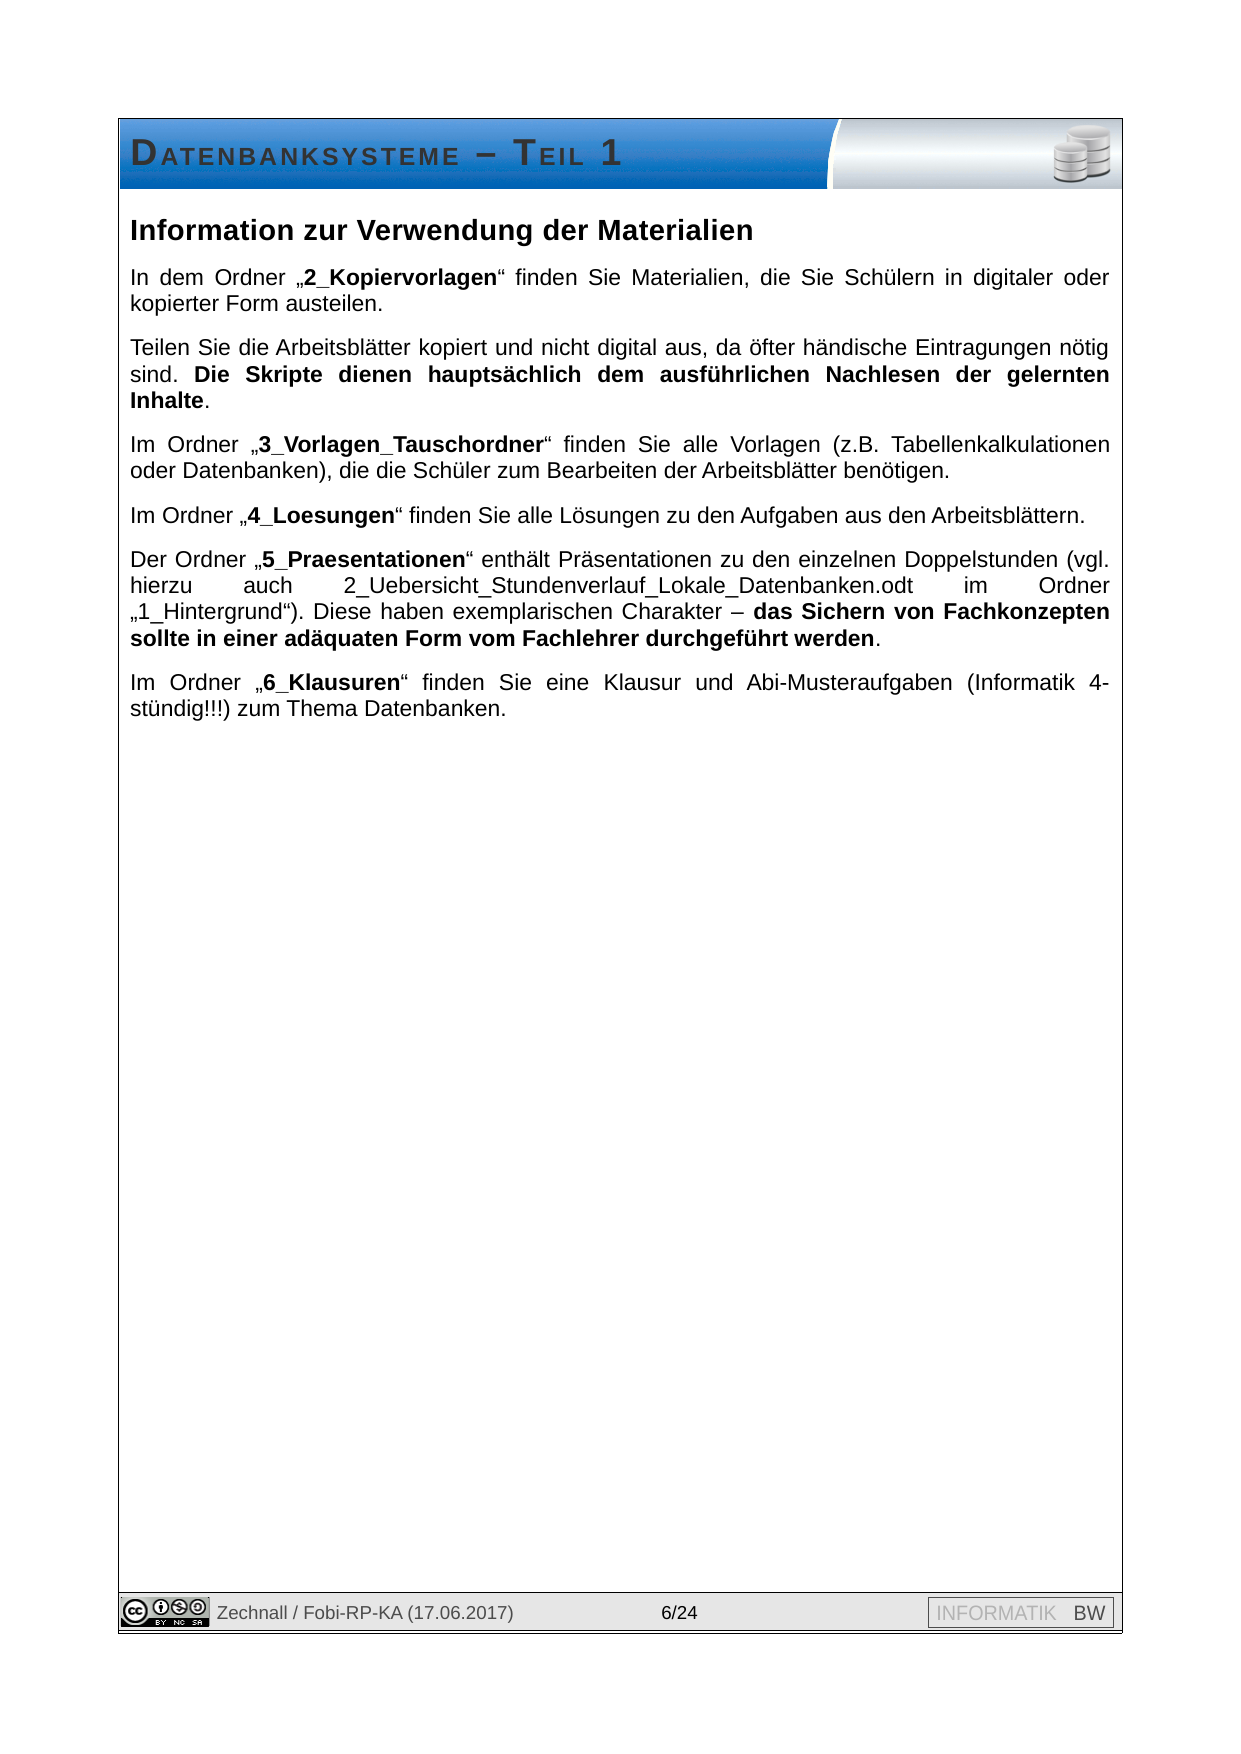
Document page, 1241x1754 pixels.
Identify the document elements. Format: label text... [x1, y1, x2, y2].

text In dem Ordner „2_Kopiervorlagen“ finden Sie Materialien, die Sie Schülern in digitaler oder kopierter Form austeilen. [130, 264, 1110, 317]
picture [119, 119, 1122, 189]
text Im Ordner „3_Vorlagen_Tauschordner“ finden Sie alle Vorlagen (z.B. Tabellenkalkulationen oder Datenbanken), die die Schüler zum Bearbeiten der Arbeitsblätter benötigen. [130, 431, 1110, 484]
text Information zur Verwendung der Materialien [130, 213, 1110, 246]
text Teilen Sie die Arbeitsblätter kopiert und nicht digital aus, da öfter händische Eintragungen nötig sind. Die Skripte dienen hauptsächlich dem ausführlichen Nachlesen der gelernten Inhalte. [130, 334, 1110, 413]
text Der Ordner „5_Praesentationen“ enthält Präsentationen zu den einzelnen Doppelstunden (vgl. hierzu auch 2_Uebersicht_Stundenverlauf_Lokale_Datenbanken.odt im Ordner „1_Hintergrund“). Diese haben exemplarischen Charakter – das Sichern von Fachkonzepten sollte in einer adäquaten Form vom Fachlehrer durchgeführt werden. [130, 546, 1110, 651]
text Im Ordner „4_Loesungen“ finden Sie alle Lösungen zu den Aufgaben aus den Arbeitsblättern. [130, 502, 1110, 528]
text Im Ordner „6_Klausuren“ finden Sie eine Klausur und Abi-Musteraufgaben (Informatik 4-stündig!!!) zum Thema Datenbanken. [130, 669, 1110, 721]
picture [120, 1597, 210, 1627]
